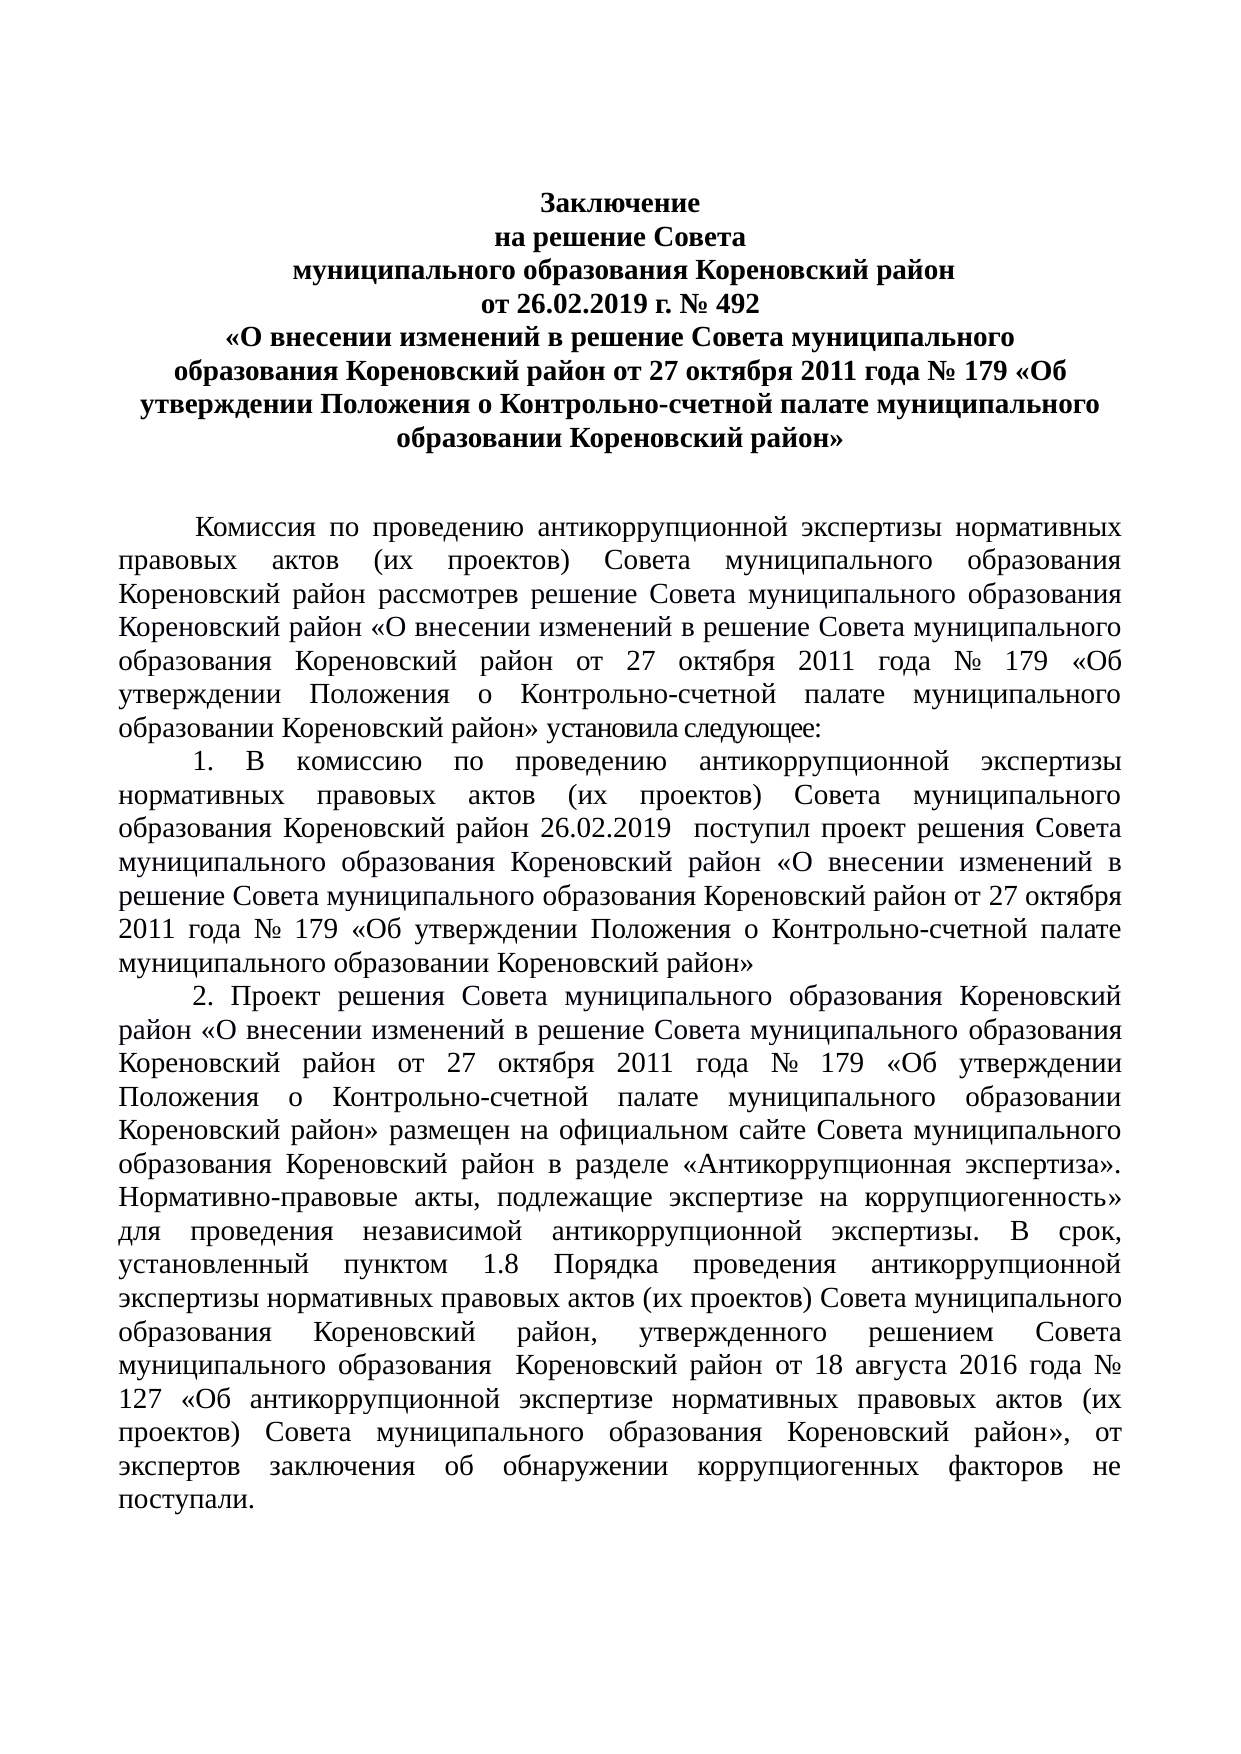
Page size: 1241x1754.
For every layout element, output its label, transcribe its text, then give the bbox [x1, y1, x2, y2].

text муниципального образования Кореновский район [118, 252, 1122, 286]
text от 26.02.2019 г. № 492 [118, 286, 1122, 319]
text образования Кореновский район от 27 октября 2011 года № 179 «Об утверждении Положения о Контрольно-счетной палате муниципального образовании Кореновский район» [118, 353, 1122, 453]
title 2. Проект решения Совета муниципального образования Кореновский район «О внесении изменений в решение Совета муниципального образования Кореновский район от 27 октября 2011 года № 179 «Об утверждении Положения о Контрольно-счетной палате муниципального образовании Кореновский район» размещен на официальном сайте Совета муниципального образования Кореновский район в разделе «Антикоррупционная экспертиза». Нормативно-правовые акты, подлежащие экспертизе на коррупциогенность» для проведения независимой антикоррупционной экспертизы. В срок, установленный пунктом 1.8 Порядка проведения антикоррупционной экспертизы нормативных правовых актов (их проектов) Совета муниципального образования Кореновский район, утвержденного решением Совета муниципального образования Кореновский район от 18 августа 2016 года № 127 «Об антикоррупционной экспертизе нормативных правовых актов (их проектов) Совета муниципального образования Кореновский район», от экспертов заключения об обнаружении коррупциогенных факторов не поступали. [118, 978, 1122, 1515]
text «О внесении изменений в решение Совета муниципального [118, 319, 1122, 353]
text 1. В комиссию по проведению антикоррупционной экспертизы нормативных правовых актов (их проектов) Совета муниципального образования Кореновский район 26.02.2019 поступил проект решения Совета муниципального образования Кореновский район «О внесении изменений в решение Совета муниципального образования Кореновский район от 27 октября 2011 года № 179 «Об утверждении Положения о Контрольно-счетной палате муниципального образовании Кореновский район» [118, 743, 1122, 978]
text на решение Совета [118, 219, 1122, 252]
text Комиссия по проведению антикоррупционной экспертизы нормативных правовых актов (их проектов) Совета муниципального образования Кореновский район рассмотрев решение Совета муниципального образования Кореновский район «О внесении изменений в решение Совета муниципального образования Кореновский район от 27 октября 2011 года № 179 «Об утверждении Положения о Контрольно-счетной палате муниципального образовании Кореновский район» установила следующее: [118, 509, 1122, 743]
text Заключение [118, 185, 1122, 219]
